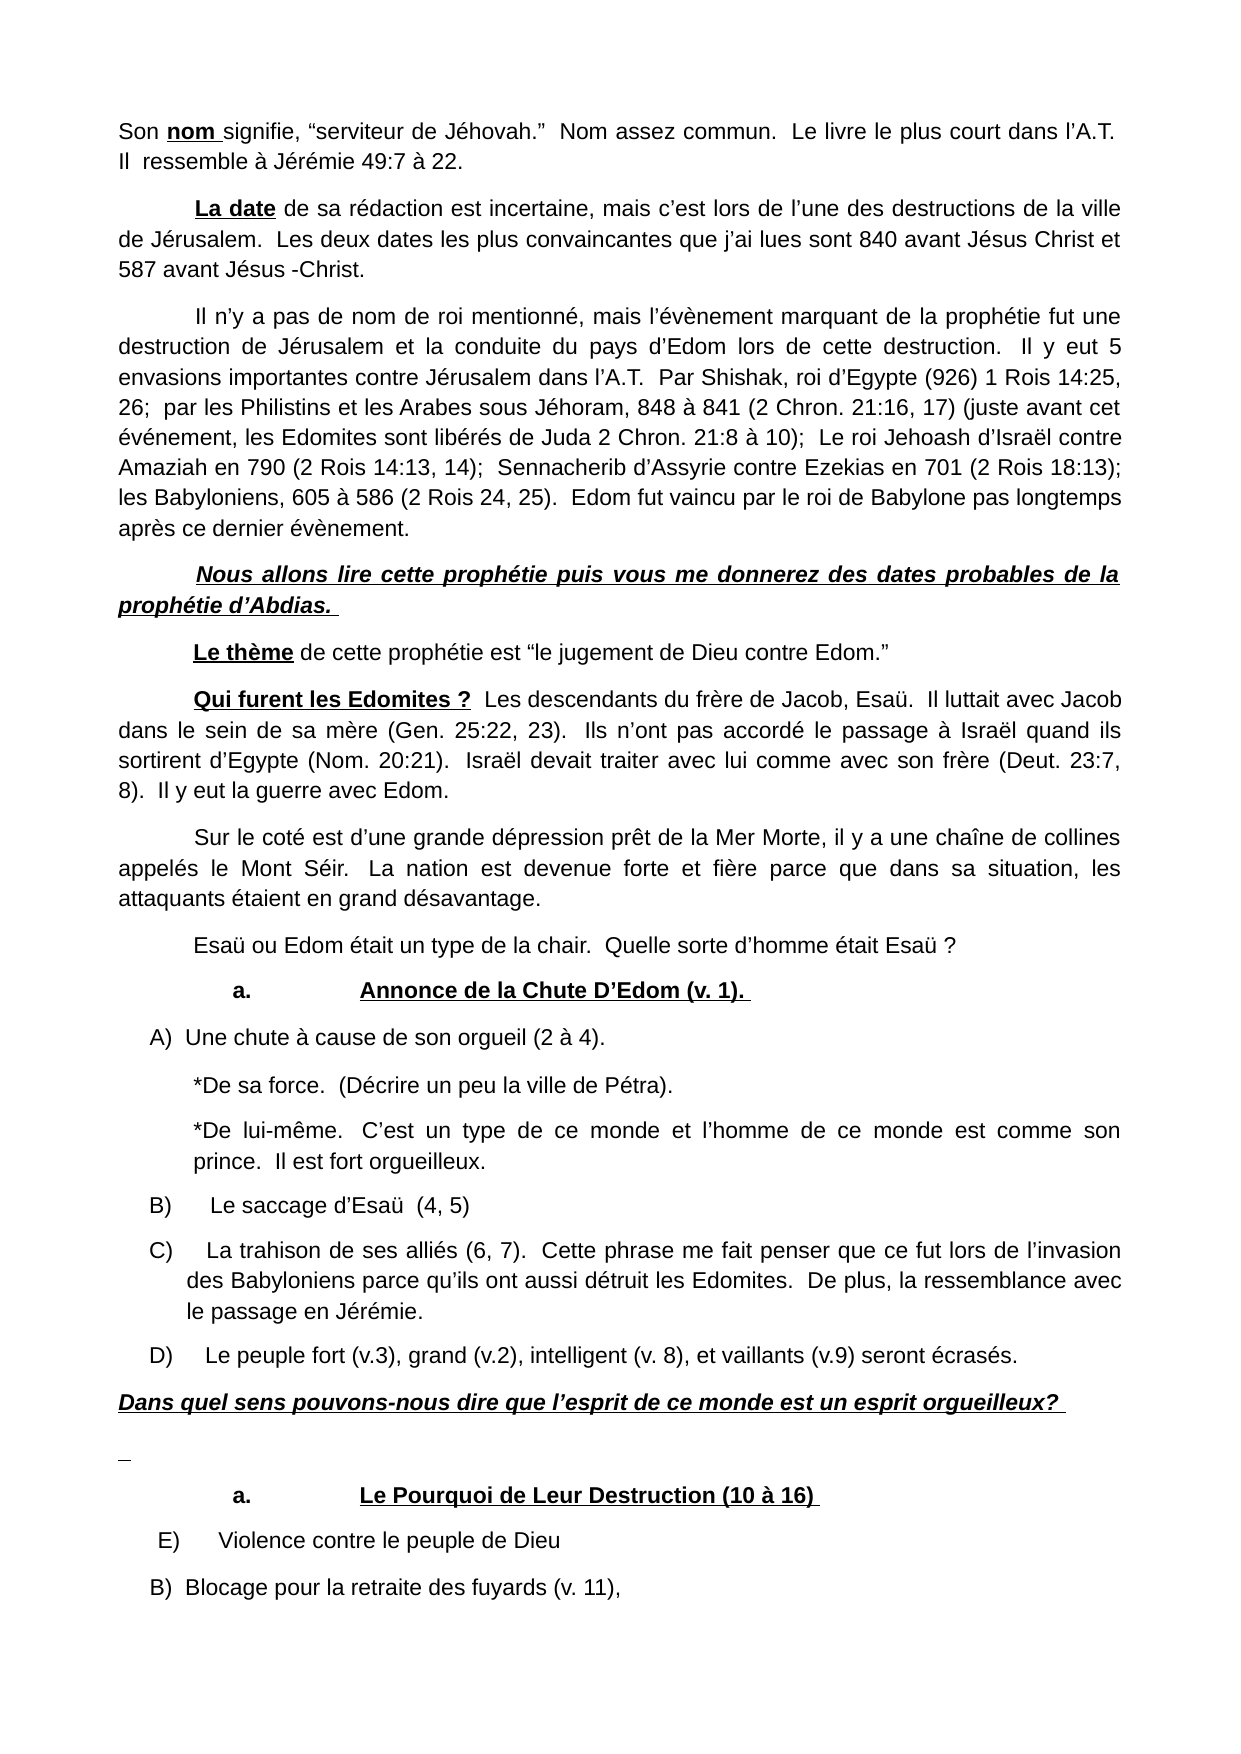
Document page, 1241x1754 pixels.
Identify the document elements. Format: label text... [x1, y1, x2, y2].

text E) Violence contre le peuple de Dieu [157, 1527, 1122, 1553]
text A) Une chute à cause de son orgueil (2 à 4). [118, 1022, 1122, 1051]
text C) La trahison de ses alliés (6, 7). Cette phrase me fait penser que ce fut lors de l’invasion des Babyloniens parce qu’ils ont aussi détruit les Edomites. De plus, la ressemblance avec le passage en Jérémie. [149, 1237, 1122, 1324]
text La date de sa rédaction est incertaine, mais c’est lors de l’une des destructions de la ville de Jérusalem. Les deux dates les plus convaincantes que j’ai lues sont 840 avant Jésus Christ et 587 avant Jésus -Christ. [118, 193, 1122, 282]
text Sur le coté est d’une grande dépression prêt de la Mer Morte, il y a une chaîne de collines appelés le Mont Séir. La nation est devenue forte et fière parce que dans sa situation, les attaquants étaient en grand désavantage. [118, 822, 1122, 911]
text Son nom signifie, “serviteur de Jéhovah.” Nom assez commun. Le livre le plus court dans l’A.T. Il ressemble à Jérémie 49:7 à 22. [118, 118, 1122, 175]
text Esaü ou Edom était un type de la chair. Quelle sorte d’homme était Esaü ? [118, 930, 1122, 958]
text Il n’y a pas de nom de roi mentionné, mais l’évènement marquant de la prophétie fut une destruction de Jérusalem et la conduite du pays d’Edom lors de cette destruction. Il y eut 5 envasions importantes contre Jérusalem dans l’A.T. Par Shishak, roi d’Egypte (926) 1 Rois 14:25, 26; par les Philistins et les Arabes sous Jéhoram, 848 à 841 (2 Chron. 21:16, 17) (juste avant cet événement, les Edomites sont libérés de Juda 2 Chron. 21:8 à 10); Le roi Jehoash d’Israël contre Amaziah en 790 (2 Rois 14:13, 14); Sennacherib d’Assyrie contre Ezekias en 701 (2 Rois 18:13); les Babyloniens, 605 à 586 (2 Rois 24, 25). Edom fut vaincu par le roi de Babylone pas longtemps après ce dernier évènement. [118, 301, 1122, 541]
text *De lui-même. C’est un type de ce monde et l’homme de ce monde est comme son prince. Il est fort orgueilleux. [193, 1117, 1122, 1174]
text D) Le peuple fort (v.3), grand (v.2), intelligent (v. 8), et vaillants (v.9) seront écrasés. [149, 1342, 1122, 1369]
text Le thème de cette prophétie est “le jugement de Dieu contre Edom.” [118, 637, 1122, 666]
text a. Annonce de la Chute D’Edom (v. 1). [232, 977, 1122, 1004]
text Dans quel sens pouvons-nous dire que l’esprit de ce monde est un esprit orgueilleux? [118, 1387, 1122, 1416]
text B) Blocage pour la retraite des fuyards (v. 11), [118, 1572, 1122, 1601]
text *De sa force. (Décrire un peu la ville de Pétra). [118, 1070, 1122, 1098]
text B) Le saccage d’Esaü (4, 5) [149, 1192, 1122, 1219]
text Qui furent les Edomites ? Les descendants du frère de Jacob, Esaü. Il luttait avec Jacob dans le sein de sa mère (Gen. 25:22, 23). Ils n’ont pas accordé le passage à Israël quand ils sortirent d’Egypte (Nom. 20:21). Israël devait traiter avec lui comme avec son frère (Deut. 23:7, 8). Il y eut la guerre avec Edom. [118, 684, 1122, 804]
text a. Le Pourquoi de Leur Destruction (10 à 16) [232, 1482, 1122, 1509]
text Nous allons lire cette prophétie puis vous me donnerez des dates probables de la prophétie d’Abdias. [118, 559, 1122, 618]
